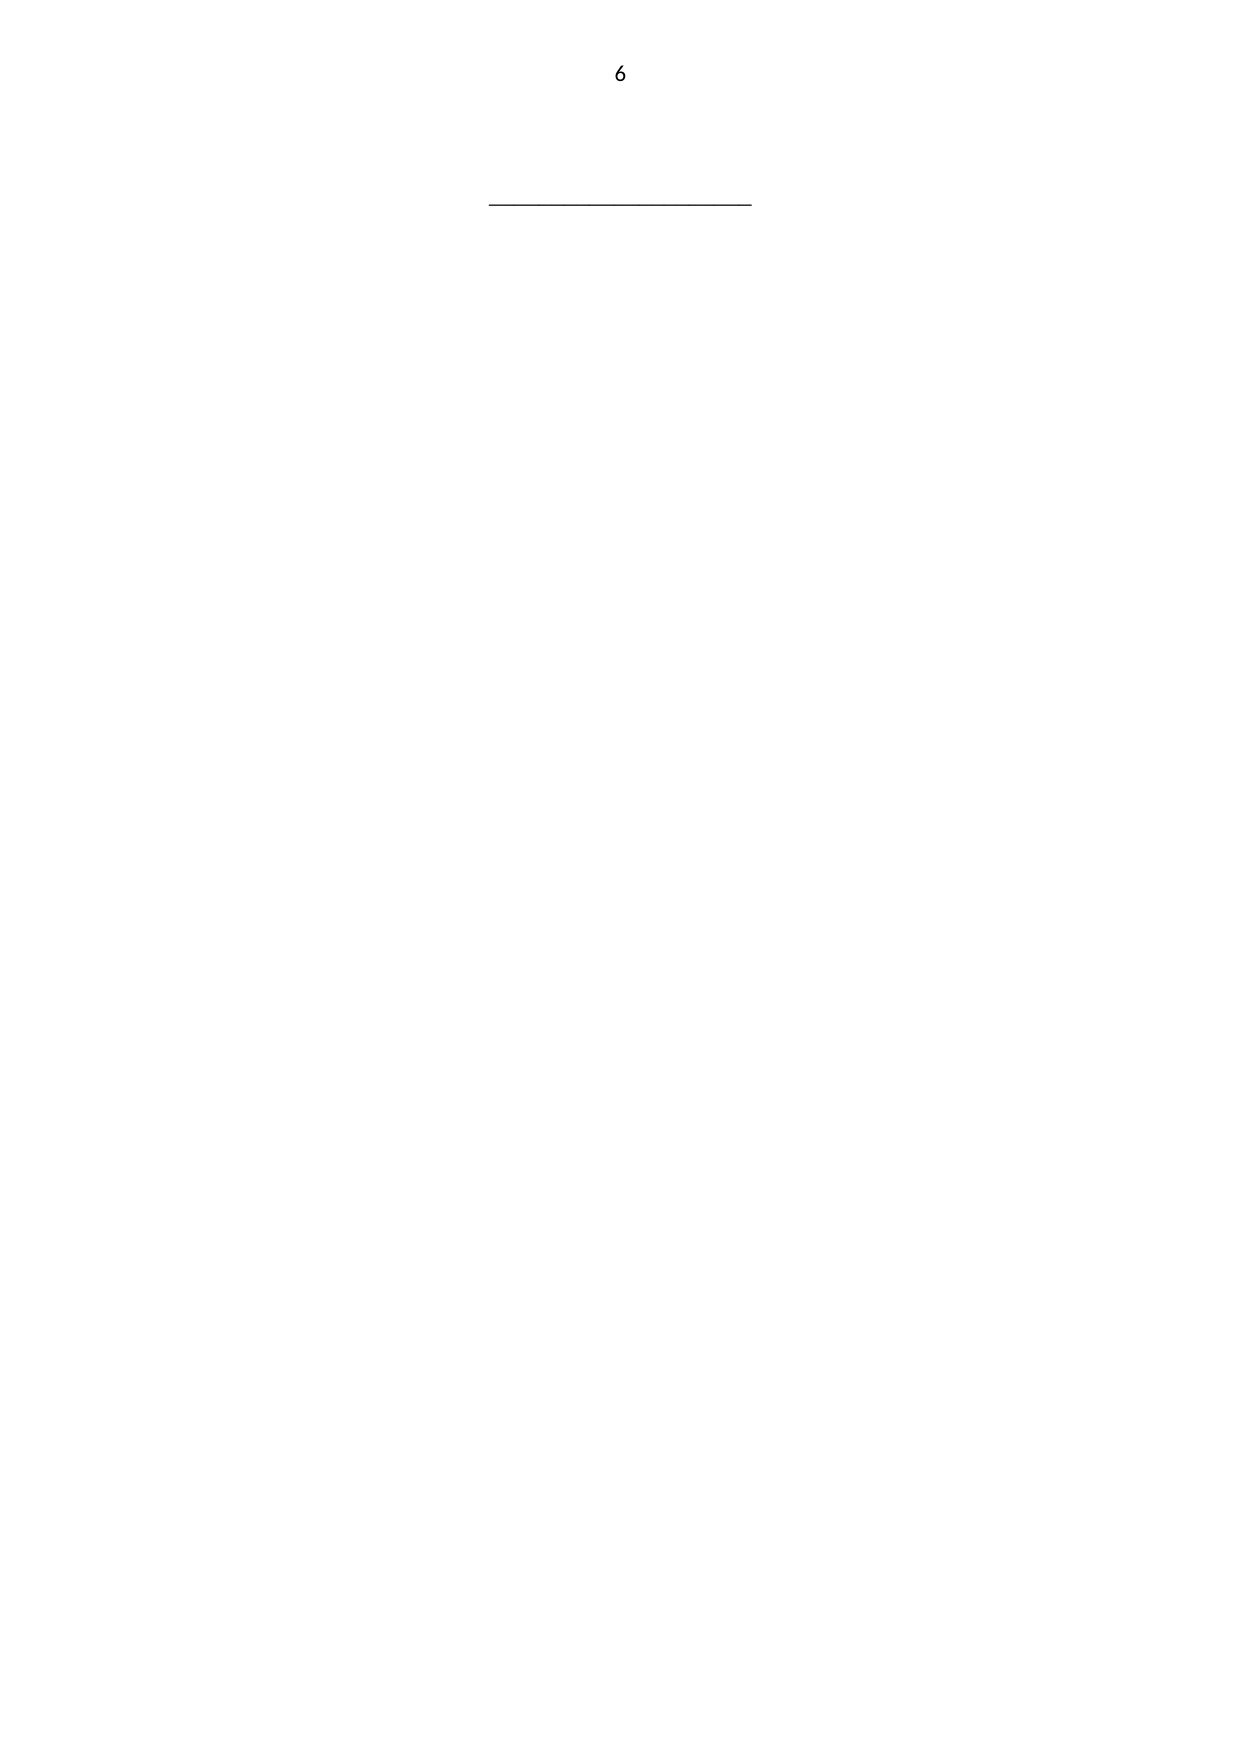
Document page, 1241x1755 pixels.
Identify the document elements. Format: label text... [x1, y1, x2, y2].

text ––––––––––––––––––––– [118, 188, 1122, 217]
